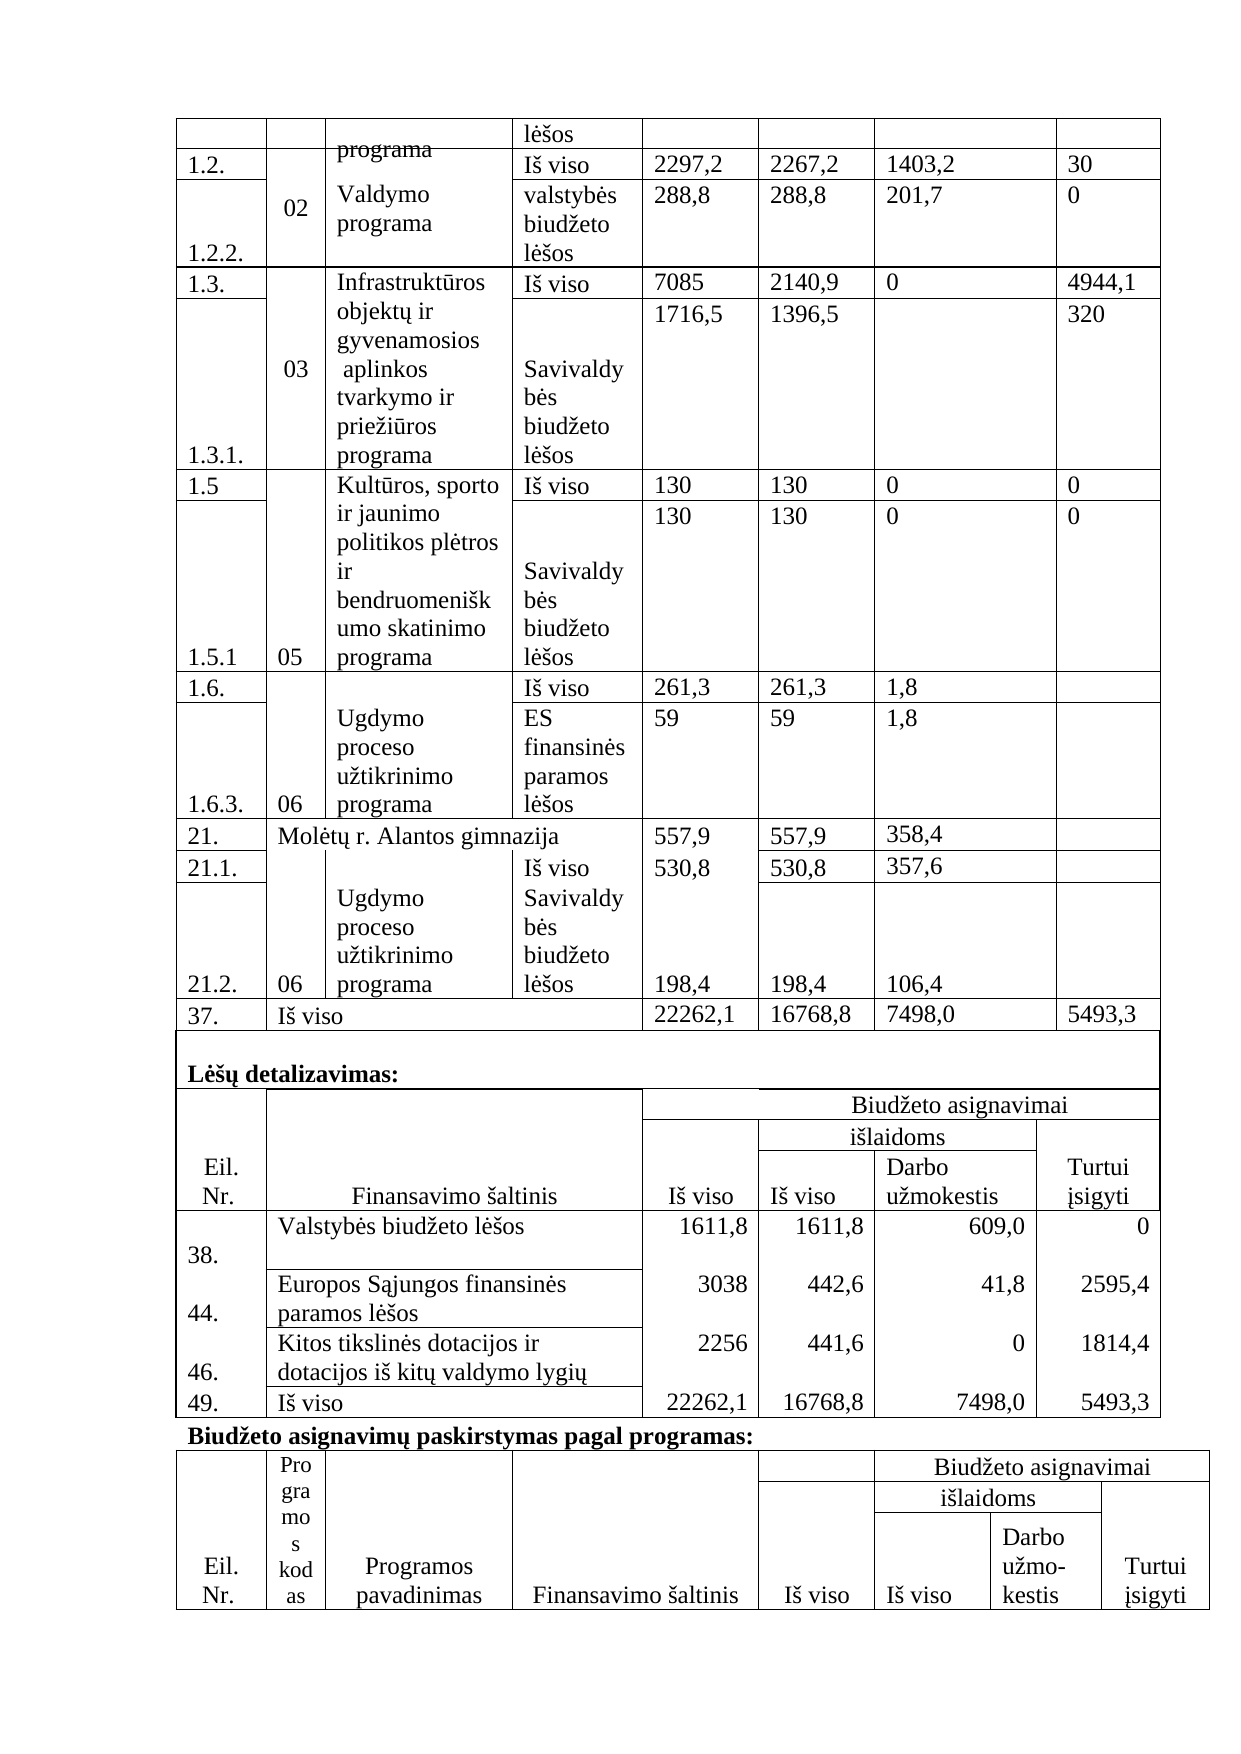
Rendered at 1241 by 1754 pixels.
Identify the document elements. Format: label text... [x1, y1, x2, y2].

table_cell 106,4 [875, 883, 1056, 998]
table_cell 1.3.1. [177, 299, 266, 469]
table_cell [1161, 469, 1165, 500]
table_cell [1161, 298, 1165, 469]
table_cell 41,8 [875, 1269, 1036, 1327]
table_cell [1165, 500, 1210, 671]
table_cell [1165, 1150, 1210, 1210]
table_cell 557,9 [759, 819, 874, 850]
table_cell Kultūros, sporto ir jaunimo politikos plėtros ir bendruomeniškumo skatinimo programa [326, 470, 512, 671]
table_cell Darbo užmokestis [875, 1151, 1036, 1210]
table_cell 7085 [643, 268, 758, 298]
table_cell [643, 1089, 759, 1119]
table_cell 441,6 [759, 1327, 874, 1386]
table_cell 03 [267, 268, 325, 469]
table_cell Valdymo programa [326, 149, 512, 266]
table_cell 557,9 [643, 819, 758, 850]
table_cell [1161, 266, 1165, 298]
table_cell [1161, 702, 1165, 818]
table_cell Iš viso [643, 1120, 758, 1210]
table_cell 0 [1057, 470, 1160, 500]
table_cell [1165, 1327, 1210, 1386]
table_cell išlaidoms [875, 1482, 1101, 1512]
table_cell Iš viso [513, 672, 642, 702]
table_cell 44. [177, 1269, 266, 1327]
table_cell Turtui įsigyti [1102, 1482, 1209, 1609]
table_cell Lėšų detalizavimas: [177, 1031, 1159, 1088]
table_cell [1165, 1269, 1210, 1327]
table_cell 5493,3 [1057, 999, 1160, 1030]
table_cell [1165, 671, 1210, 702]
table_cell Programos kodas [267, 1451, 325, 1609]
table_cell 609,0 [875, 1211, 1036, 1268]
table_cell 1396,5 [759, 299, 874, 469]
table_cell 2256 [643, 1327, 758, 1386]
table_cell 4944,1 [1057, 268, 1160, 298]
table_cell Iš viso [759, 1482, 874, 1609]
table_cell [1165, 266, 1210, 298]
table_cell Biudžeto asignavimai [759, 1090, 1159, 1119]
table_cell [1165, 1210, 1210, 1268]
table_cell Turtui įsigyti [1037, 1120, 1159, 1210]
table_cell [1165, 1119, 1210, 1150]
table_cell 1.2. [177, 149, 266, 179]
table_cell [1165, 148, 1210, 179]
table_cell [1165, 702, 1210, 818]
table_cell [1057, 119, 1160, 148]
table_cell 30 [1057, 149, 1160, 179]
table_cell Savivaldybės biudžeto lėšos [513, 882, 642, 998]
table_cell 16768,8 [759, 1386, 874, 1417]
table_cell Savivaldybės biudžeto lėšos [513, 299, 642, 469]
table_cell Ugdymo proceso užtikrinimo programa [326, 850, 512, 998]
table_cell 1403,2 [875, 149, 1056, 179]
table_cell [1161, 179, 1165, 266]
table_cell [1161, 818, 1165, 850]
table_cell 358,4 [875, 819, 1056, 850]
table_cell 1.5 [177, 470, 266, 500]
table_cell 22262,1 [643, 1386, 758, 1417]
table_cell [1165, 1088, 1210, 1119]
table_cell Eil. Nr. [177, 1451, 266, 1609]
table_cell 261,3 [759, 672, 874, 702]
table_cell Ugdymo proceso užtikrinimo programa [326, 672, 512, 818]
table_cell Iš viso [267, 999, 642, 1030]
table_cell [1161, 998, 1165, 1030]
table_cell [1165, 298, 1210, 469]
table_cell lėšos [513, 119, 642, 148]
table_cell 130 [643, 470, 758, 500]
table_cell 37. [177, 999, 266, 1030]
table_cell Europos Sąjungos finansinės paramos lėšos [267, 1270, 642, 1327]
table_cell [1057, 851, 1160, 882]
table_cell [1161, 1327, 1165, 1386]
table_cell Iš viso [513, 268, 642, 298]
table_cell 198,4 [759, 883, 874, 998]
table_cell 16768,8 [759, 999, 874, 1030]
table_cell [1165, 469, 1210, 500]
table_cell 0 [875, 268, 1056, 298]
table_cell 21.1. [177, 851, 266, 882]
table_cell Iš viso [875, 1513, 990, 1609]
table_cell 130 [759, 501, 874, 671]
table_cell 320 [1057, 299, 1160, 469]
table_cell 21. [177, 819, 266, 850]
table_cell Programos pavadinimas [326, 1451, 512, 1609]
table_cell [1165, 118, 1210, 148]
table_cell Finansavimo šaltinis [267, 1090, 642, 1210]
table_cell 130 [643, 501, 758, 671]
table_cell 201,7 [875, 180, 1056, 266]
table_cell Finansavimo šaltinis [513, 1451, 758, 1609]
table_cell 1.5.1 [177, 501, 266, 671]
table_cell [1161, 850, 1165, 882]
table_cell Turizmo ir verslo skatinimo bei kaimo plėtros programa [326, 119, 512, 148]
table_cell [875, 299, 1056, 469]
table_cell [643, 119, 758, 148]
table_cell 0 [1037, 1211, 1160, 1268]
table_cell 7498,0 [875, 1386, 1036, 1417]
table_cell [1165, 818, 1210, 850]
table_cell [759, 1451, 874, 1481]
table_cell 288,8 [759, 180, 874, 266]
table_cell 2595,4 [1037, 1269, 1160, 1327]
table_cell Biudžeto asignavimai [875, 1451, 1209, 1481]
table_cell 442,6 [759, 1269, 874, 1327]
table_cell [759, 119, 874, 148]
table_cell [1161, 148, 1165, 179]
table_cell [1165, 998, 1210, 1030]
table_cell išlaidoms [759, 1120, 1036, 1150]
table_cell 0 [1057, 180, 1160, 266]
table_cell 130 [759, 470, 874, 500]
table_cell [177, 119, 266, 148]
table_cell 22262,1 [643, 999, 758, 1030]
table_cell [1161, 1119, 1165, 1150]
table_cell 198,4 [643, 882, 758, 998]
table_cell Valstybės biudžeto lėšos [267, 1211, 642, 1268]
table_cell 5493,3 [1037, 1386, 1160, 1417]
table_cell 21.2. [177, 883, 266, 998]
table_cell 0 [875, 501, 1056, 671]
table_cell 1611,8 [759, 1211, 874, 1268]
table_cell 38. [177, 1211, 266, 1268]
table_cell [1165, 1386, 1210, 1417]
table_cell [875, 119, 1056, 148]
table_cell 530,8 [643, 850, 758, 882]
table_cell 261,3 [643, 672, 758, 702]
table_cell 59 [643, 703, 758, 818]
table_cell 357,6 [875, 851, 1056, 882]
table_cell 1.3. [177, 268, 266, 298]
table_cell 288,8 [643, 180, 758, 266]
table_cell 1.6. [177, 672, 266, 702]
table_cell Darbo užmo- kestis [991, 1513, 1101, 1609]
table_cell [1165, 1030, 1210, 1088]
table_cell 1.6.3. [177, 703, 266, 818]
table_cell valstybės biudžeto lėšos [513, 180, 642, 266]
table_cell 59 [759, 703, 874, 818]
table_cell Molėtų r. Alantos gimnazija [267, 819, 642, 850]
table_cell [1161, 1088, 1165, 1119]
table_cell 02 [267, 149, 325, 266]
table_cell Savivaldybės biudžeto lėšos [513, 501, 642, 671]
table_cell [1161, 118, 1165, 148]
table_cell 3038 [643, 1269, 758, 1327]
table_cell [1161, 1269, 1165, 1327]
table_cell [1057, 819, 1160, 850]
table_cell [1161, 500, 1165, 671]
table_cell [1161, 1030, 1165, 1088]
table_cell 0 [875, 1327, 1036, 1386]
table_cell 2297,2 [643, 149, 758, 179]
table_cell 7498,0 [875, 999, 1056, 1030]
table_cell 46. [177, 1327, 266, 1386]
table_cell [1161, 671, 1165, 702]
table_cell [1057, 703, 1160, 818]
table_cell Iš viso [267, 1387, 642, 1417]
table_cell [1165, 882, 1210, 998]
table_cell 49. [177, 1386, 266, 1417]
table_cell Iš viso [513, 149, 642, 179]
table_cell [1161, 882, 1165, 998]
table_cell 06 [267, 850, 325, 998]
table_cell 1.2.2. [177, 180, 266, 266]
table_cell 1,8 [875, 703, 1056, 818]
table_cell Biudžeto asignavimų paskirstymas pagal programas: [176, 1417, 1210, 1449]
table_cell ES finansinės paramos lėšos [513, 703, 642, 818]
table_cell Iš viso [513, 470, 642, 500]
table_cell [1161, 1210, 1165, 1268]
table_cell 0 [1057, 501, 1160, 671]
table_cell 2140,9 [759, 268, 874, 298]
table_cell [1165, 179, 1210, 266]
table_cell 0 [875, 470, 1056, 500]
table_cell Iš viso [759, 1151, 874, 1210]
table_cell 1716,5 [643, 299, 758, 469]
table_cell 06 [267, 672, 325, 818]
table_cell [1057, 883, 1160, 998]
table_cell 05 [267, 470, 325, 671]
table_cell 1814,4 [1037, 1327, 1160, 1386]
table_cell 1,8 [875, 672, 1056, 702]
table_cell Iš viso [513, 850, 642, 882]
table_cell [1161, 1150, 1165, 1210]
table_cell [1161, 1386, 1165, 1417]
table_cell 530,8 [759, 851, 874, 882]
table_cell Eil. Nr. [177, 1089, 266, 1210]
table_cell Infrastruktūros objektų ir gyvenamosios aplinkos tvarkymo ir priežiūros programa [326, 268, 512, 469]
table_cell [1057, 672, 1160, 702]
table_cell 1611,8 [643, 1211, 758, 1268]
table_cell [1165, 850, 1210, 882]
table_cell [267, 119, 325, 148]
table_cell Kitos tikslinės dotacijos ir dotacijos iš kitų valdymo lygių [267, 1328, 642, 1386]
table_cell 2267,2 [759, 149, 874, 179]
